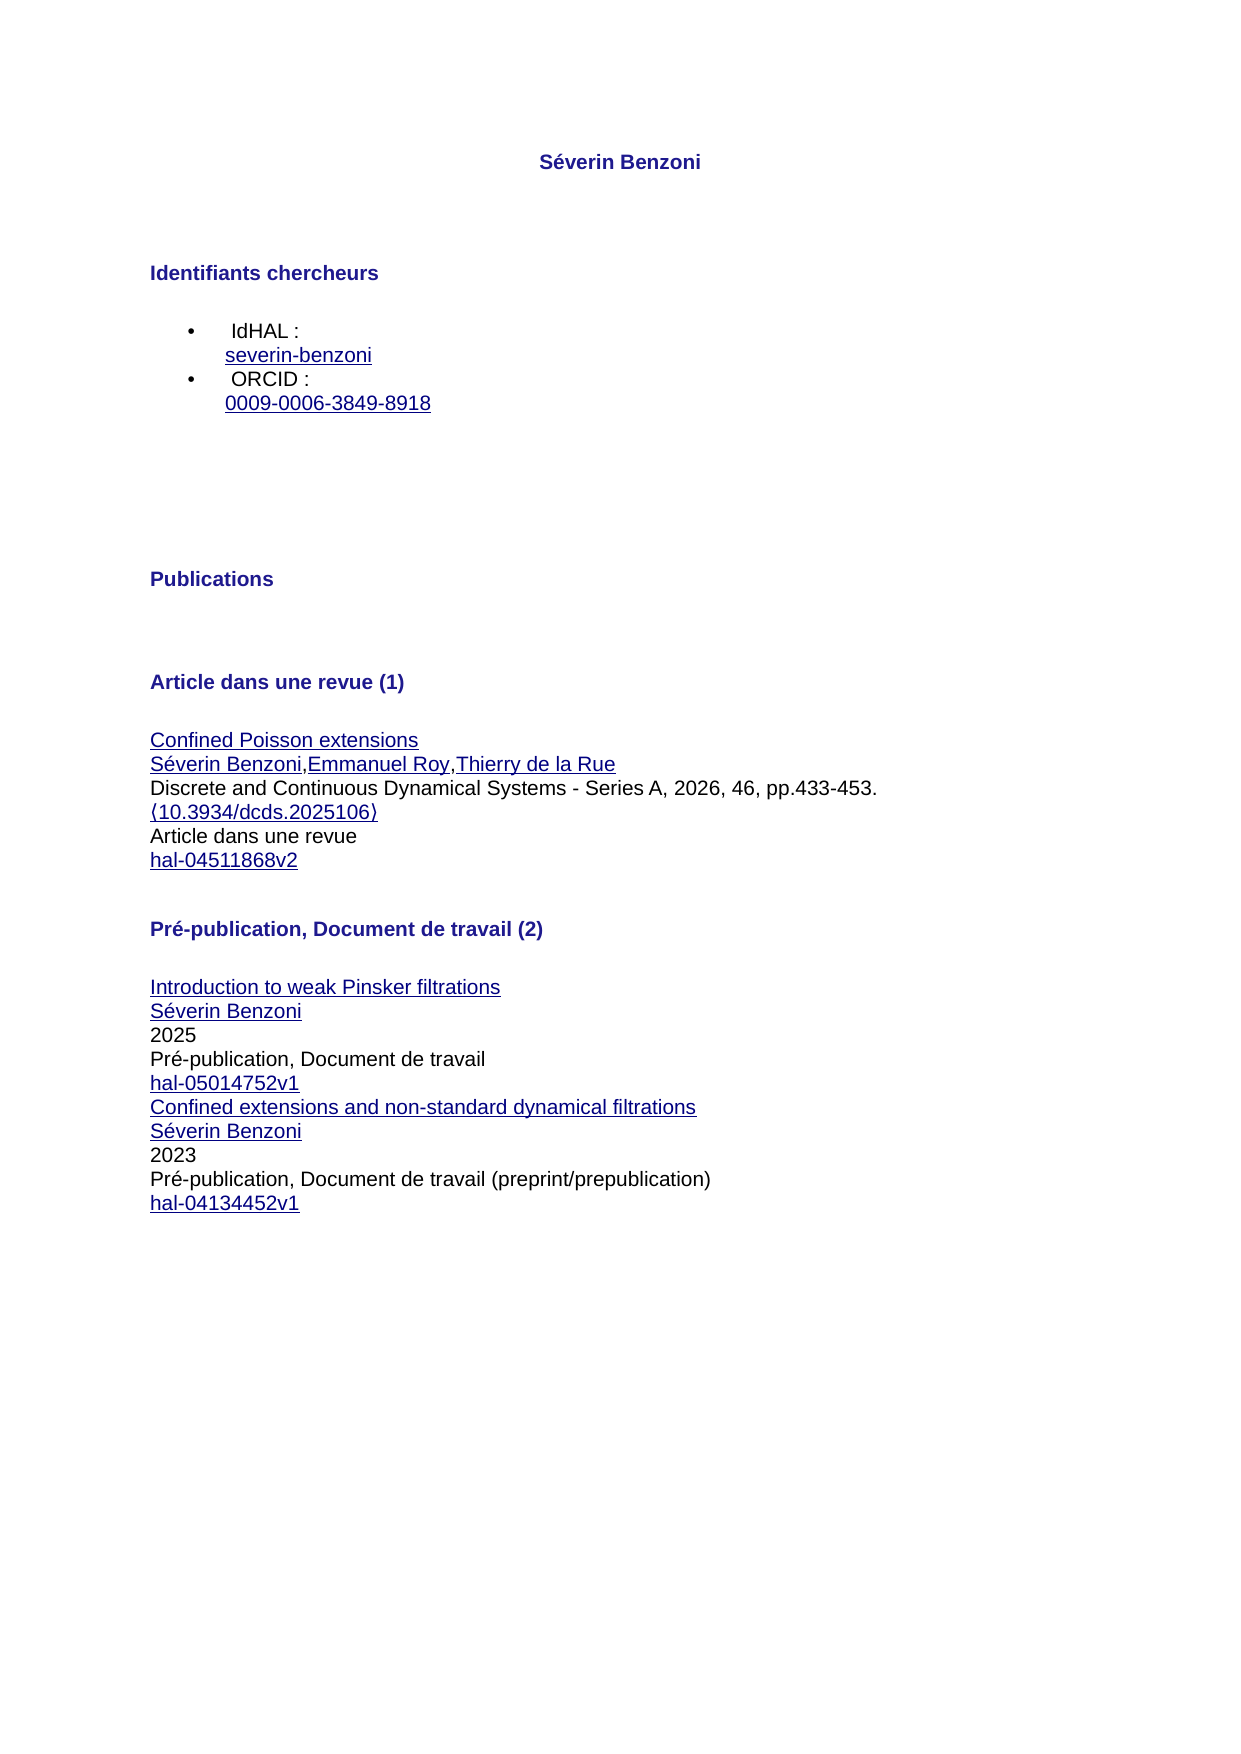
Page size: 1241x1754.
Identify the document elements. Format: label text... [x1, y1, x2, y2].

table_header Introduction to weak Pinsker filtrations Séverin Benzoni 2025 Pré-publication, Document de travail hal-05014752v1 [150, 975, 1090, 1095]
subtitle Publications [150, 567, 1090, 591]
list IdHAL : [187, 319, 1090, 343]
list severin-benzoni [187, 343, 1090, 367]
table_header Confined Poisson extensions Séverin Benzoni,Emmanuel Roy,Thierry de la Rue Discrete and Continuous Dynamical Systems - Series A, 2026, 46, pp.433-453. ⟨10.3934/dcds.2025106⟩ Article dans une revue hal-04511868v2 [150, 728, 1090, 872]
list ORCID : [187, 367, 1090, 391]
table_cell Confined extensions and non-standard dynamical filtrations Séverin Benzoni 2023 Pré-publication, Document de travail (preprint/prepublication) hal-04134452v1 [150, 1095, 1090, 1214]
subtitle Pré-publication, Document de travail (2) [150, 917, 1090, 941]
subtitle Séverin Benzoni [150, 150, 1090, 174]
list 0009-0006-3849-8918 [187, 391, 1090, 414]
subtitle Identifiants chercheurs [150, 260, 1090, 284]
subtitle Article dans une revue (1) [150, 670, 1090, 694]
